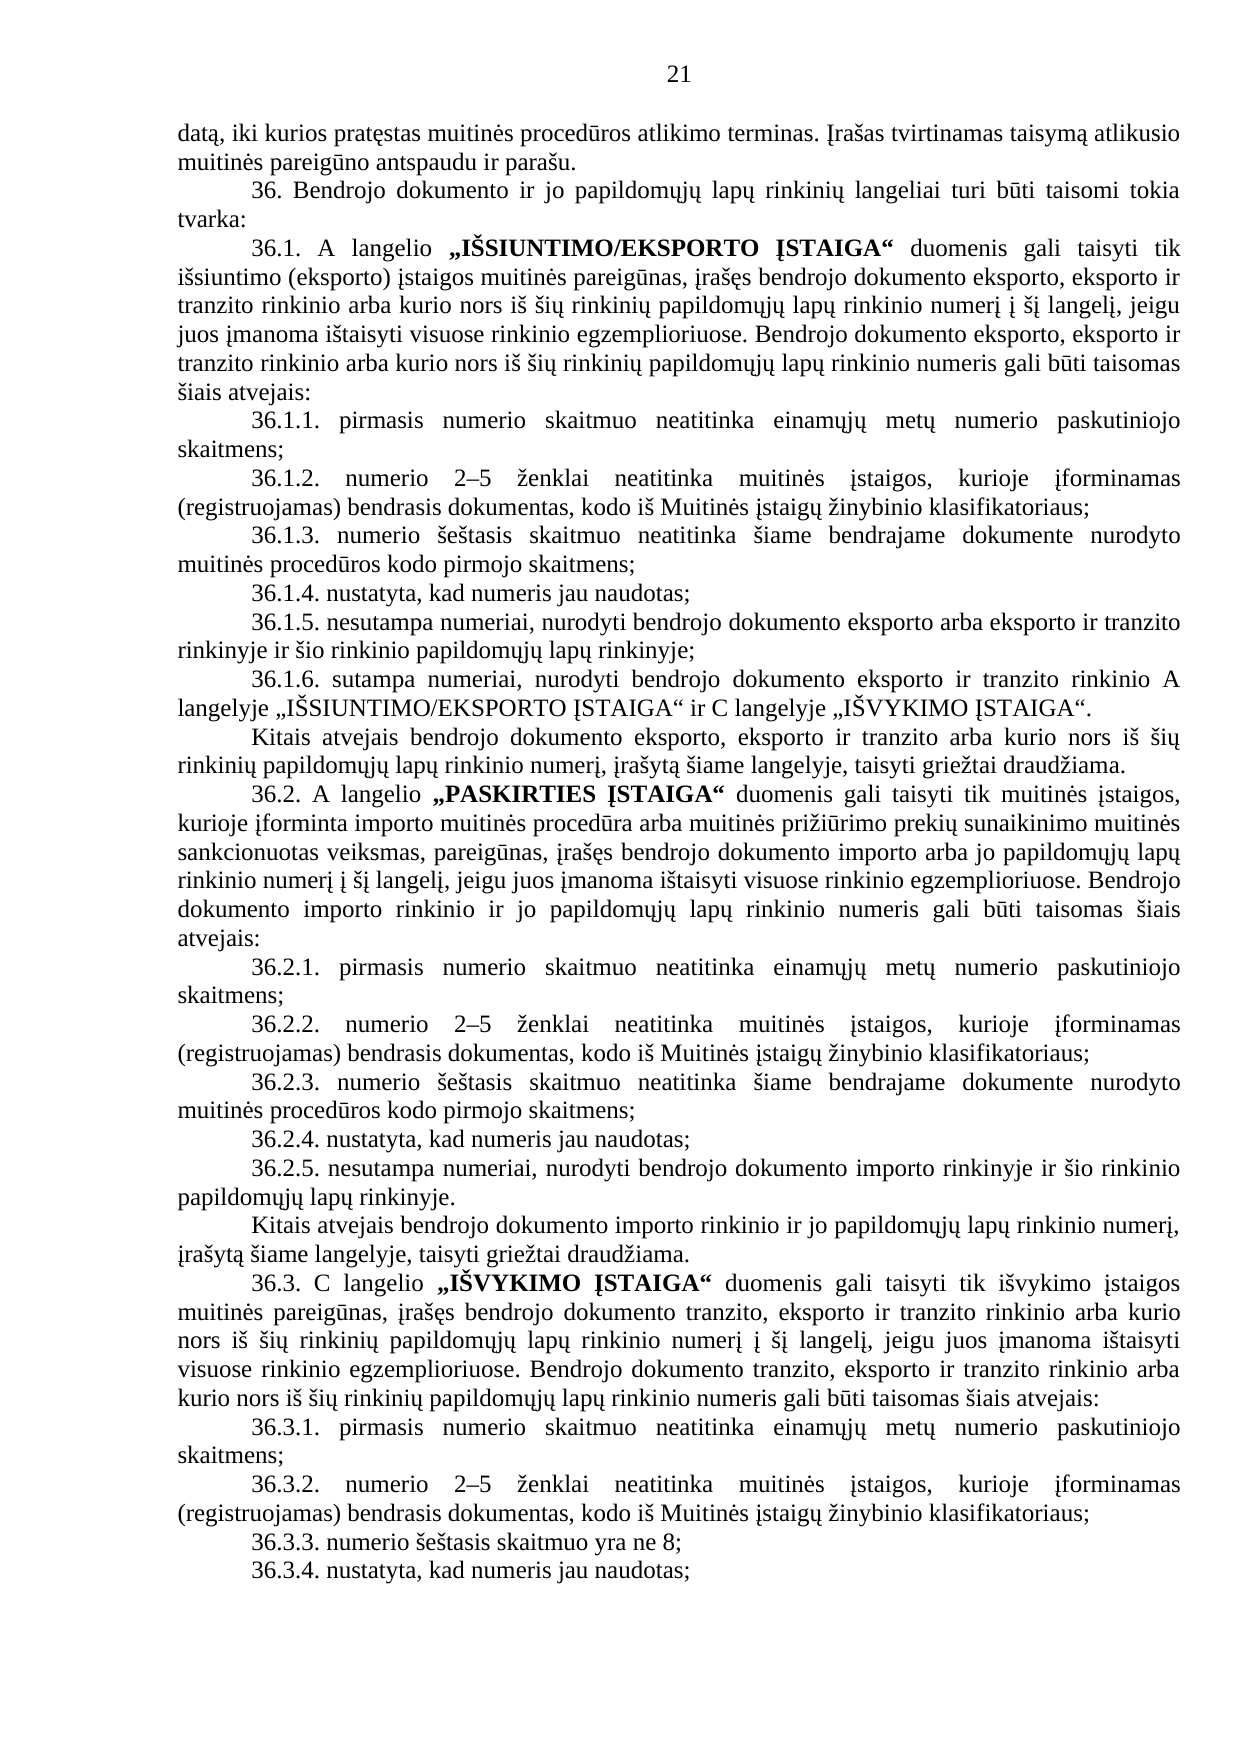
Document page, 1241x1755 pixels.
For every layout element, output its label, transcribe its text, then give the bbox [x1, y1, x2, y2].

text 36.1. A langelio „IŠSIUNTIMO/EKSPORTO ĮSTAIGA“ duomenis gali taisyti tik išsiuntimo (eksporto) įstaigos muitinės pareigūnas, įrašęs bendrojo dokumento eksporto, eksporto ir tranzito rinkinio arba kurio nors iš šių rinkinių papildomųjų lapų rinkinio numerį į šį langelį, jeigu juos įmanoma ištaisyti visuose rinkinio egzemplioriuose. Bendrojo dokumento eksporto, eksporto ir tranzito rinkinio arba kurio nors iš šių rinkinių papildomųjų lapų rinkinio numeris gali būti taisomas šiais atvejais: [177, 233, 1181, 406]
text Kitais atvejais bendrojo dokumento eksporto, eksporto ir tranzito arba kurio nors iš šių rinkinių papildomųjų lapų rinkinio numerį, įrašytą šiame langelyje, taisyti griežtai draudžiama. [177, 722, 1181, 779]
text 36.2. A langelio „PASKIRTIES ĮSTAIGA“ duomenis gali taisyti tik muitinės įstaigos, kurioje įforminta importo muitinės procedūra arba muitinės prižiūrimo prekių sunaikinimo muitinės sankcionuotas veiksmas, pareigūnas, įrašęs bendrojo dokumento importo arba jo papildomųjų lapų rinkinio numerį į šį langelį, jeigu juos įmanoma ištaisyti visuose rinkinio egzemplioriuose. Bendrojo dokumento importo rinkinio ir jo papildomųjų lapų rinkinio numeris gali būti taisomas šiais atvejais: [177, 779, 1181, 952]
text Kitais atvejais bendrojo dokumento importo rinkinio ir jo papildomųjų lapų rinkinio numerį, įrašytą šiame langelyje, taisyti griežtai draudžiama. [177, 1211, 1181, 1268]
text 36.3. C langelio „IŠVYKIMO ĮSTAIGA“ duomenis gali taisyti tik išvykimo įstaigos muitinės pareigūnas, įrašęs bendrojo dokumento tranzito, eksporto ir tranzito rinkinio arba kurio nors iš šių rinkinių papildomųjų lapų rinkinio numerį į šį langelį, jeigu juos įmanoma ištaisyti visuose rinkinio egzemplioriuose. Bendrojo dokumento tranzito, eksporto ir tranzito rinkinio arba kurio nors iš šių rinkinių papildomųjų lapų rinkinio numeris gali būti taisomas šiais atvejais: [177, 1268, 1181, 1412]
text 36.1.2. numerio 2–5 ženklai neatitinka muitinės įstaigos, kurioje įforminamas (registruojamas) bendrasis dokumentas, kodo iš Muitinės įstaigų žinybinio klasifikatoriaus; [177, 463, 1181, 521]
text 36.1.1. pirmasis numerio skaitmuo neatitinka einamųjų metų numerio paskutiniojo skaitmens; [177, 406, 1181, 463]
text datą, iki kurios pratęstas muitinės procedūros atlikimo terminas. Įrašas tvirtinamas taisymą atlikusio muitinės pareigūno antspaudu ir parašu. [177, 118, 1181, 176]
text 36.2.1. pirmasis numerio skaitmuo neatitinka einamųjų metų numerio paskutiniojo skaitmens; [177, 952, 1181, 1009]
text 36.1.3. numerio šeštasis skaitmuo neatitinka šiame bendrajame dokumente nurodyto muitinės procedūros kodo pirmojo skaitmens; [177, 521, 1181, 578]
text 36.3.4. nustatyta, kad numeris jau naudotas; [177, 1556, 1181, 1584]
text 36.1.4. nustatyta, kad numeris jau naudotas; [177, 578, 1181, 607]
text 36.2.2. numerio 2–5 ženklai neatitinka muitinės įstaigos, kurioje įforminamas (registruojamas) bendrasis dokumentas, kodo iš Muitinės įstaigų žinybinio klasifikatoriaus; [177, 1009, 1181, 1067]
text 36.2.4. nustatyta, kad numeris jau naudotas; [177, 1124, 1181, 1153]
text 36.1.5. nesutampa numeriai, nurodyti bendrojo dokumento eksporto arba eksporto ir tranzito rinkinyje ir šio rinkinio papildomųjų lapų rinkinyje; [177, 607, 1181, 664]
text 36.3.3. numerio šeštasis skaitmuo yra ne 8; [177, 1527, 1181, 1556]
text 36.2.5. nesutampa numeriai, nurodyti bendrojo dokumento importo rinkinyje ir šio rinkinio papildomųjų lapų rinkinyje. [177, 1153, 1181, 1211]
text 36.2.3. numerio šeštasis skaitmuo neatitinka šiame bendrajame dokumente nurodyto muitinės procedūros kodo pirmojo skaitmens; [177, 1067, 1181, 1124]
text 36.3.2. numerio 2–5 ženklai neatitinka muitinės įstaigos, kurioje įforminamas (registruojamas) bendrasis dokumentas, kodo iš Muitinės įstaigų žinybinio klasifikatoriaus; [177, 1469, 1181, 1527]
text 36.3.1. pirmasis numerio skaitmuo neatitinka einamųjų metų numerio paskutiniojo skaitmens; [177, 1412, 1181, 1469]
text 36.1.6. sutampa numeriai, nurodyti bendrojo dokumento eksporto ir tranzito rinkinio A langelyje „IŠSIUNTIMO/EKSPORTO ĮSTAIGA“ ir C langelyje „IŠVYKIMO ĮSTAIGA“. [177, 664, 1181, 722]
text 36. Bendrojo dokumento ir jo papildomųjų lapų rinkinių langeliai turi būti taisomi tokia tvarka: [177, 176, 1181, 233]
